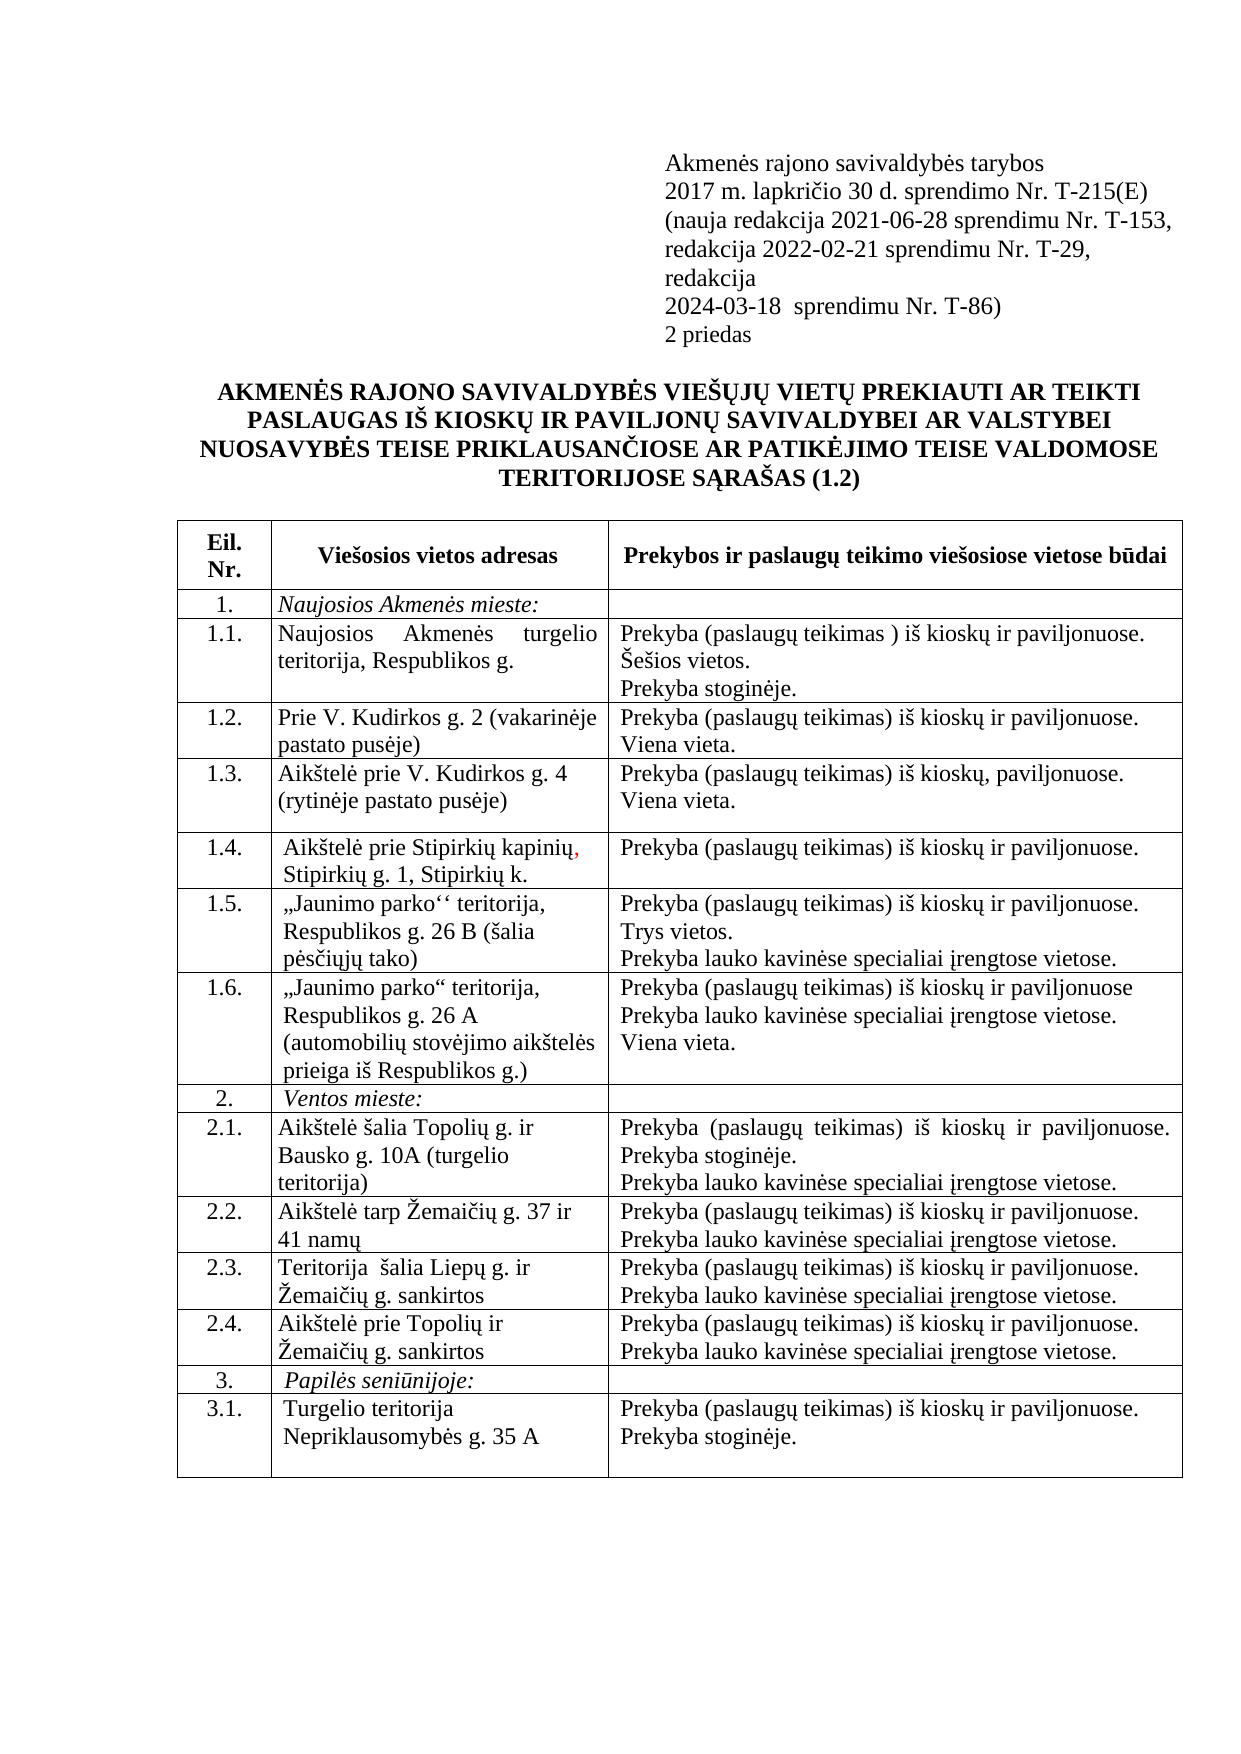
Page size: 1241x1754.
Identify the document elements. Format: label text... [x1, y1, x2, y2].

table_cell Prekyba (paslaugų teikimas) iš kioskų ir paviljonuose. Prekyba lauko kavinėse specialiai įrengtose vietose. [609, 1253, 1182, 1308]
text Akmenės rajono savivaldybės tarybos [664, 148, 1181, 176]
table_cell „Jaunimo parko‘‘ teritorija, Respublikos g. 26 B (šalia pėsčiųjų tako) [272, 889, 608, 972]
table_cell 1.2. [178, 703, 271, 758]
table_cell 2.3. [178, 1253, 271, 1308]
table_cell Prekyba (paslaugų teikimas) iš kioskų ir paviljonuose. Viena vieta. [609, 703, 1182, 758]
table_cell 2. [178, 1085, 271, 1112]
table_cell 2.2. [178, 1197, 271, 1252]
table_cell Naujosios Akmenės mieste: [272, 590, 608, 618]
table_cell Turgelio teritorija Nepriklausomybės g. 35 A [272, 1394, 608, 1477]
table_cell [609, 590, 1182, 618]
table_cell Prekyba (paslaugų teikimas) iš kioskų ir paviljonuose. Prekyba stoginėje. Prekyba lauko kavinėse specialiai įrengtose vietose. [609, 1113, 1182, 1196]
table_cell Prie V. Kudirkos g. 2 (vakarinėje pastato pusėje) [272, 703, 608, 758]
table_cell Prekyba (paslaugų teikimas ) iš kioskų ir paviljonuose. Šešios vietos. Prekyba stoginėje. [609, 619, 1182, 702]
table_cell 1.5. [178, 889, 271, 972]
table_header Viešosios vietos adresas [272, 521, 608, 589]
table_cell Prekyba (paslaugų teikimas) iš kioskų ir paviljonuose. [609, 833, 1182, 888]
table_cell Aikštelė prie V. Kudirkos g. 4 (rytinėje pastato pusėje) [272, 759, 608, 832]
table_cell Prekyba (paslaugų teikimas) iš kioskų ir paviljonuose Prekyba lauko kavinėse specialiai įrengtose vietose. Viena vieta. [609, 973, 1182, 1083]
table_cell Prekyba (paslaugų teikimas) iš kioskų ir paviljonuose. Prekyba stoginėje. [609, 1394, 1182, 1477]
text 2 priedas [664, 320, 1181, 348]
table_cell Prekyba (paslaugų teikimas) iš kioskų, paviljonuose. Viena vieta. [609, 759, 1182, 832]
table_cell 2.4. [178, 1310, 271, 1365]
table_header Prekybos ir paslaugų teikimo viešosiose vietose būdai [609, 521, 1182, 589]
table_cell 1.6. [178, 973, 271, 1083]
table_cell Prekyba (paslaugų teikimas) iš kioskų ir paviljonuose. Prekyba lauko kavinėse specialiai įrengtose vietose. [609, 1197, 1182, 1252]
table_cell Aikštelė prie Stipirkių kapinių, Stipirkių g. 1, Stipirkių k. [272, 833, 608, 888]
table_cell 3.1. [178, 1394, 271, 1477]
table_cell Aikštelė šalia Topolių g. ir Bausko g. 10A (turgelio teritorija) [272, 1113, 608, 1196]
table_cell [609, 1366, 1182, 1393]
table_cell Prekyba (paslaugų teikimas) iš kioskų ir paviljonuose. Prekyba lauko kavinėse specialiai įrengtose vietose. [609, 1310, 1182, 1365]
table_cell [609, 1085, 1182, 1112]
table_header Eil. Nr. [178, 521, 271, 589]
table_cell Prekyba (paslaugų teikimas) iš kioskų ir paviljonuose. Trys vietos. Prekyba lauko kavinėse specialiai įrengtose vietose. [609, 889, 1182, 972]
text AKMENĖS RAJONO SAVIVALDYBĖS VIEŠŲJŲ VIETŲ PREKIAUTI AR TEIKTI PASLAUGAS IŠ KIOSKŲ IR PAVILJONŲ SAVIVALDYBEI AR VALSTYBEI NUOSAVYBĖS TEISE PRIKLAUSANČIOSE AR PATIKĖJIMO TEISE VALDOMOSE TERITORIJOSE SĄRAŠAS (1.2) [177, 377, 1181, 492]
table_cell 1.4. [178, 833, 271, 888]
text (nauja redakcija 2021-06-28 sprendimu Nr. T-153, [664, 205, 1181, 234]
text 2024-03-18 sprendimu Nr. T-86) [664, 291, 1181, 320]
table_cell 1. [178, 590, 271, 618]
table_cell Ventos mieste: [272, 1085, 608, 1112]
table_cell Aikštelė tarp Žemaičių g. 37 ir 41 namų [272, 1197, 608, 1252]
table_cell Naujosios Akmenės turgelio teritorija, Respublikos g. [272, 619, 608, 702]
table_cell 1.1. [178, 619, 271, 702]
table_cell Papilės seniūnijoje: [272, 1366, 608, 1393]
table_cell „Jaunimo parko“ teritorija, Respublikos g. 26 A (automobilių stovėjimo aikštelės prieiga iš Respublikos g.) [272, 973, 608, 1083]
table_cell 2.1. [178, 1113, 271, 1196]
table_cell 1.3. [178, 759, 271, 832]
text 2017 m. lapkričio 30 d. sprendimo Nr. T-215(E) [664, 176, 1181, 205]
table_cell 3. [178, 1366, 271, 1393]
table_cell Aikštelė prie Topolių ir Žemaičių g. sankirtos [272, 1310, 608, 1365]
text redakcija 2022-02-21 sprendimu Nr. T-29, redakcija [664, 234, 1181, 291]
table_cell Teritorija šalia Liepų g. ir Žemaičių g. sankirtos [272, 1253, 608, 1308]
